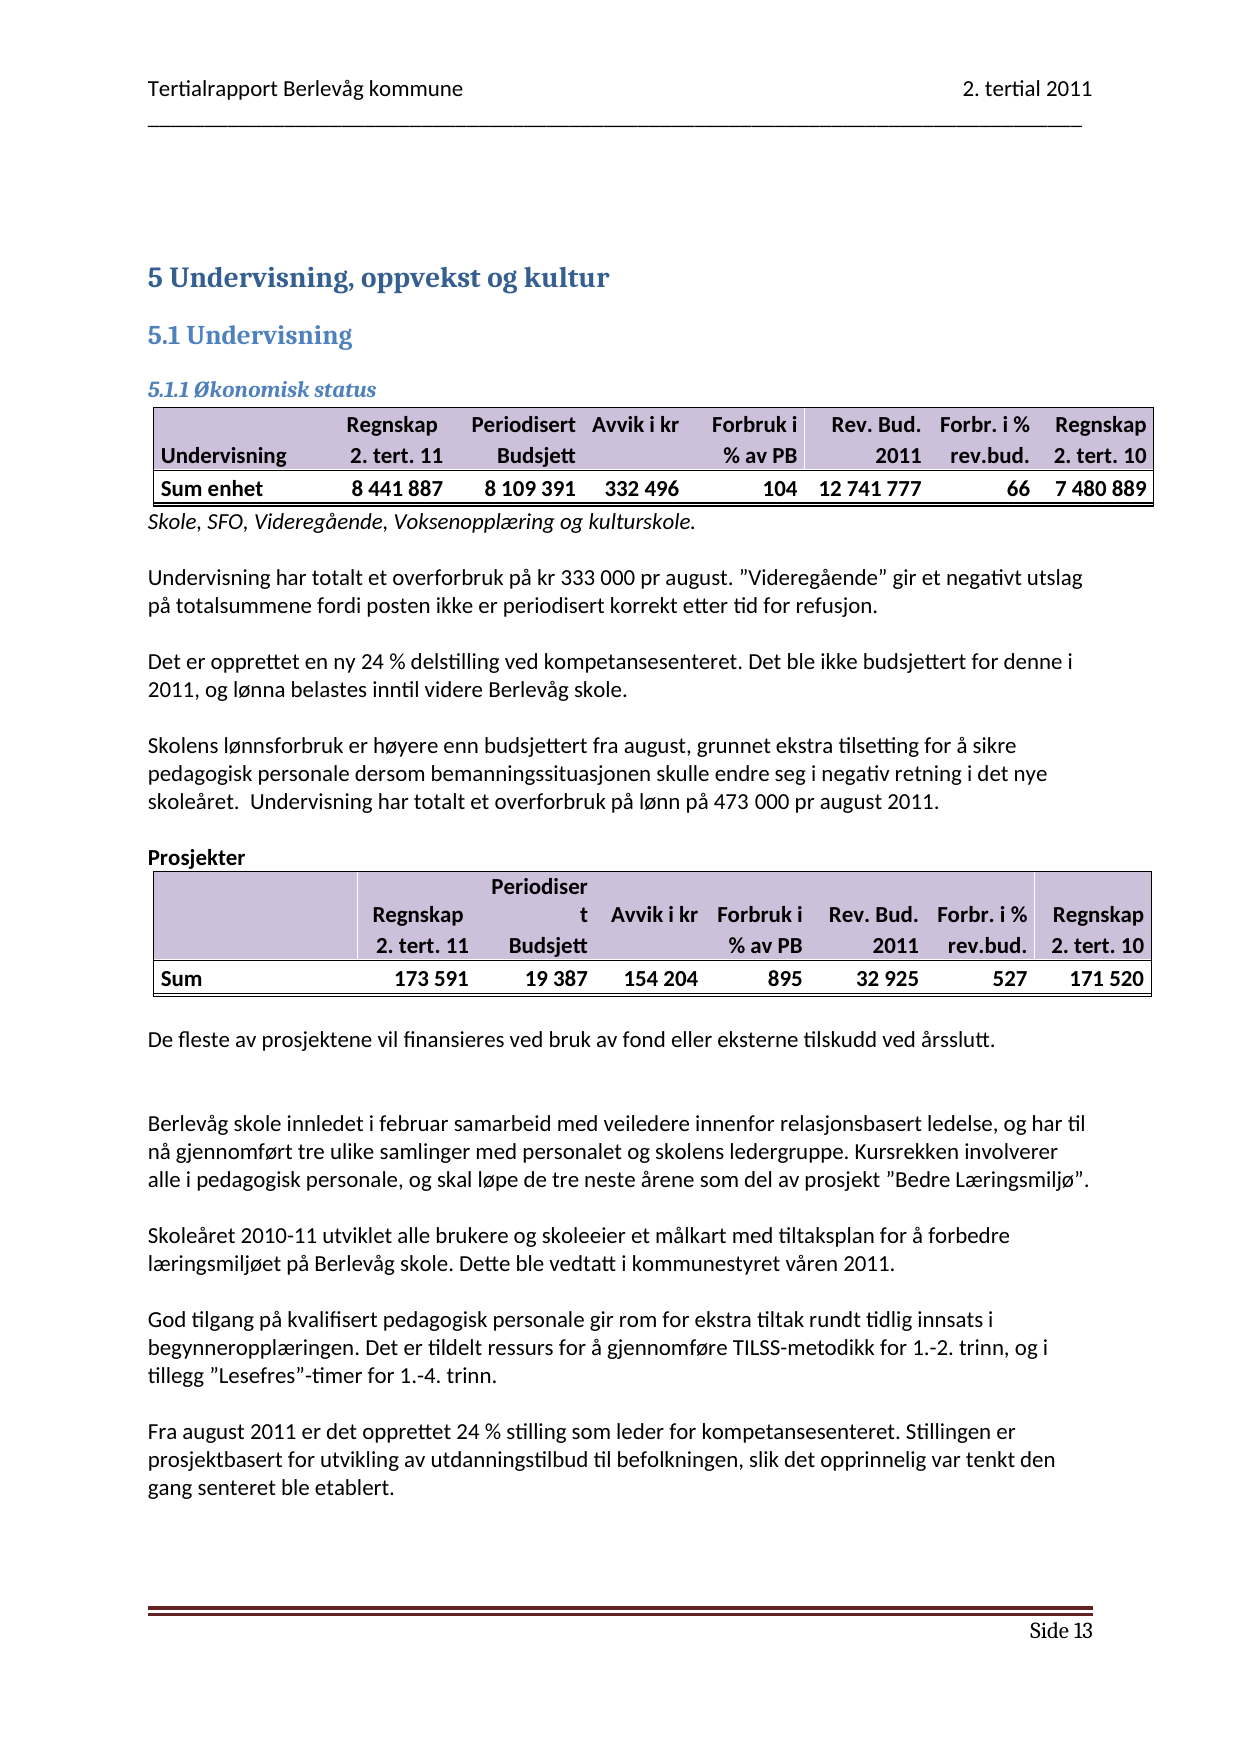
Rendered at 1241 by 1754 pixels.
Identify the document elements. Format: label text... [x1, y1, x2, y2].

table_cell [583, 438, 686, 469]
subtitle 5.1.1 Økonomisk status [148, 377, 1093, 403]
table_cell 12 741 777 [805, 471, 929, 502]
table_cell 527 [926, 961, 1034, 992]
table_header Avvik i kr [595, 872, 705, 928]
table_header Rev. Bud. [805, 408, 929, 438]
table_header Forbr. i % [929, 408, 1037, 438]
table_cell Sum enhet [154, 471, 332, 502]
table_cell 2011 [805, 438, 929, 469]
table_header [154, 408, 332, 438]
table_header Avvik i kr [583, 408, 686, 438]
table_cell 895 [705, 961, 810, 992]
table_cell Budsjett [450, 438, 583, 469]
table_cell rev.bud. [926, 928, 1034, 959]
table_header Regnskap [1037, 408, 1153, 438]
table_header Forbruk i [705, 872, 810, 928]
table_cell 19 387 [476, 961, 595, 992]
table_cell Budsjett [476, 928, 595, 959]
table_cell % av PB [705, 928, 810, 959]
table_cell 104 [686, 471, 804, 502]
table_cell 171 520 [1035, 961, 1151, 992]
text Skolens lønnsforbruk er høyere enn budsjettert fra august, grunnet ekstra tilsetting for å sikre pedagogisk personale dersom bemanningssituasjonen skulle endre seg i negativ retning i det nye skoleåret. Undervisning har totalt et overforbruk på lønn på 473 000 pr august 2011. [148, 731, 1093, 815]
subtitle 5.1 Undervisning [148, 320, 1093, 351]
table_header Regnskap [1035, 872, 1151, 928]
table_cell 2. tert. 11 [358, 928, 476, 959]
table_cell 332 496 [583, 471, 686, 502]
table_header Regnskap [332, 408, 450, 438]
table_header Forbruk i [686, 408, 804, 438]
table_cell [154, 928, 357, 959]
table_header Periodisert [450, 408, 583, 438]
text Det er opprettet en ny 24 % delstilling ved kompetansesenteret. Det ble ikke budsjettert for denne i 2011, og lønna belastes inntil videre Berlevåg skole. [148, 647, 1093, 703]
text Undervisning har totalt et overforbruk på kr 333 000 pr august. ”Videregående” gir et negativt utslag på totalsummene fordi posten ikke er periodisert korrekt etter tid for refusjon. [148, 563, 1093, 619]
table_cell 2. tert. 10 [1035, 928, 1151, 959]
table_header [154, 872, 357, 928]
table_cell Sum [154, 961, 357, 992]
table_cell [595, 928, 705, 959]
table_header Forbr. i % [926, 872, 1034, 928]
table_cell 2. tert. 10 [1037, 438, 1153, 469]
table_cell Undervisning [154, 438, 332, 469]
table_header Rev. Bud. [810, 872, 926, 928]
table_cell 2. tert. 11 [332, 438, 450, 469]
text Skole, SFO, Videregående, Voksenopplæring og kulturskole. [148, 507, 1093, 535]
text De fleste av prosjektene vil finansieres ved bruk av fond eller eksterne tilskudd ved årsslutt. [148, 1025, 1093, 1053]
table_header Regnskap [358, 872, 476, 928]
table_cell 7 480 889 [1037, 471, 1153, 502]
text God tilgang på kvalifisert pedagogisk personale gir rom for ekstra tiltak rundt tidlig innsats i begynneropplæringen. Det er tildelt ressurs for å gjennomføre TILSS-metodikk for 1.-2. trinn, og i tillegg ”Lesefres”-timer for 1.-4. trinn. [148, 1305, 1093, 1389]
text Prosjekter [148, 843, 1093, 871]
table_cell 8 109 391 [450, 471, 583, 502]
text Fra august 2011 er det opprettet 24 % stilling som leder for kompetansesenteret. Stillingen er prosjektbasert for utvikling av utdanningstilbud til befolkningen, slik det opprinnelig var tenkt den gang senteret ble etablert. [148, 1417, 1093, 1501]
table_cell 32 925 [810, 961, 926, 992]
text Skoleåret 2010-11 utviklet alle brukere og skoleeier et målkart med tiltaksplan for å forbedre læringsmiljøet på Berlevåg skole. Dette ble vedtatt i kommunestyret våren 2011. [148, 1221, 1093, 1277]
table_cell 173 591 [358, 961, 476, 992]
table_cell 8 441 887 [332, 471, 450, 502]
table_cell 66 [929, 471, 1037, 502]
subtitle 5 Undervisning, oppvekst og kultur [148, 261, 1093, 294]
table_cell % av PB [686, 438, 804, 469]
table_cell 154 204 [595, 961, 705, 992]
table_cell rev.bud. [929, 438, 1037, 469]
table_header Periodisert [476, 872, 595, 928]
text Berlevåg skole innledet i februar samarbeid med veiledere innenfor relasjonsbasert ledelse, og har til nå gjennomført tre ulike samlinger med personalet og skolens ledergruppe. Kursrekken involverer alle i pedagogisk personale, og skal løpe de tre neste årene som del av prosjekt ”Bedre Læringsmiljø”. [148, 1109, 1093, 1193]
table_cell 2011 [810, 928, 926, 959]
